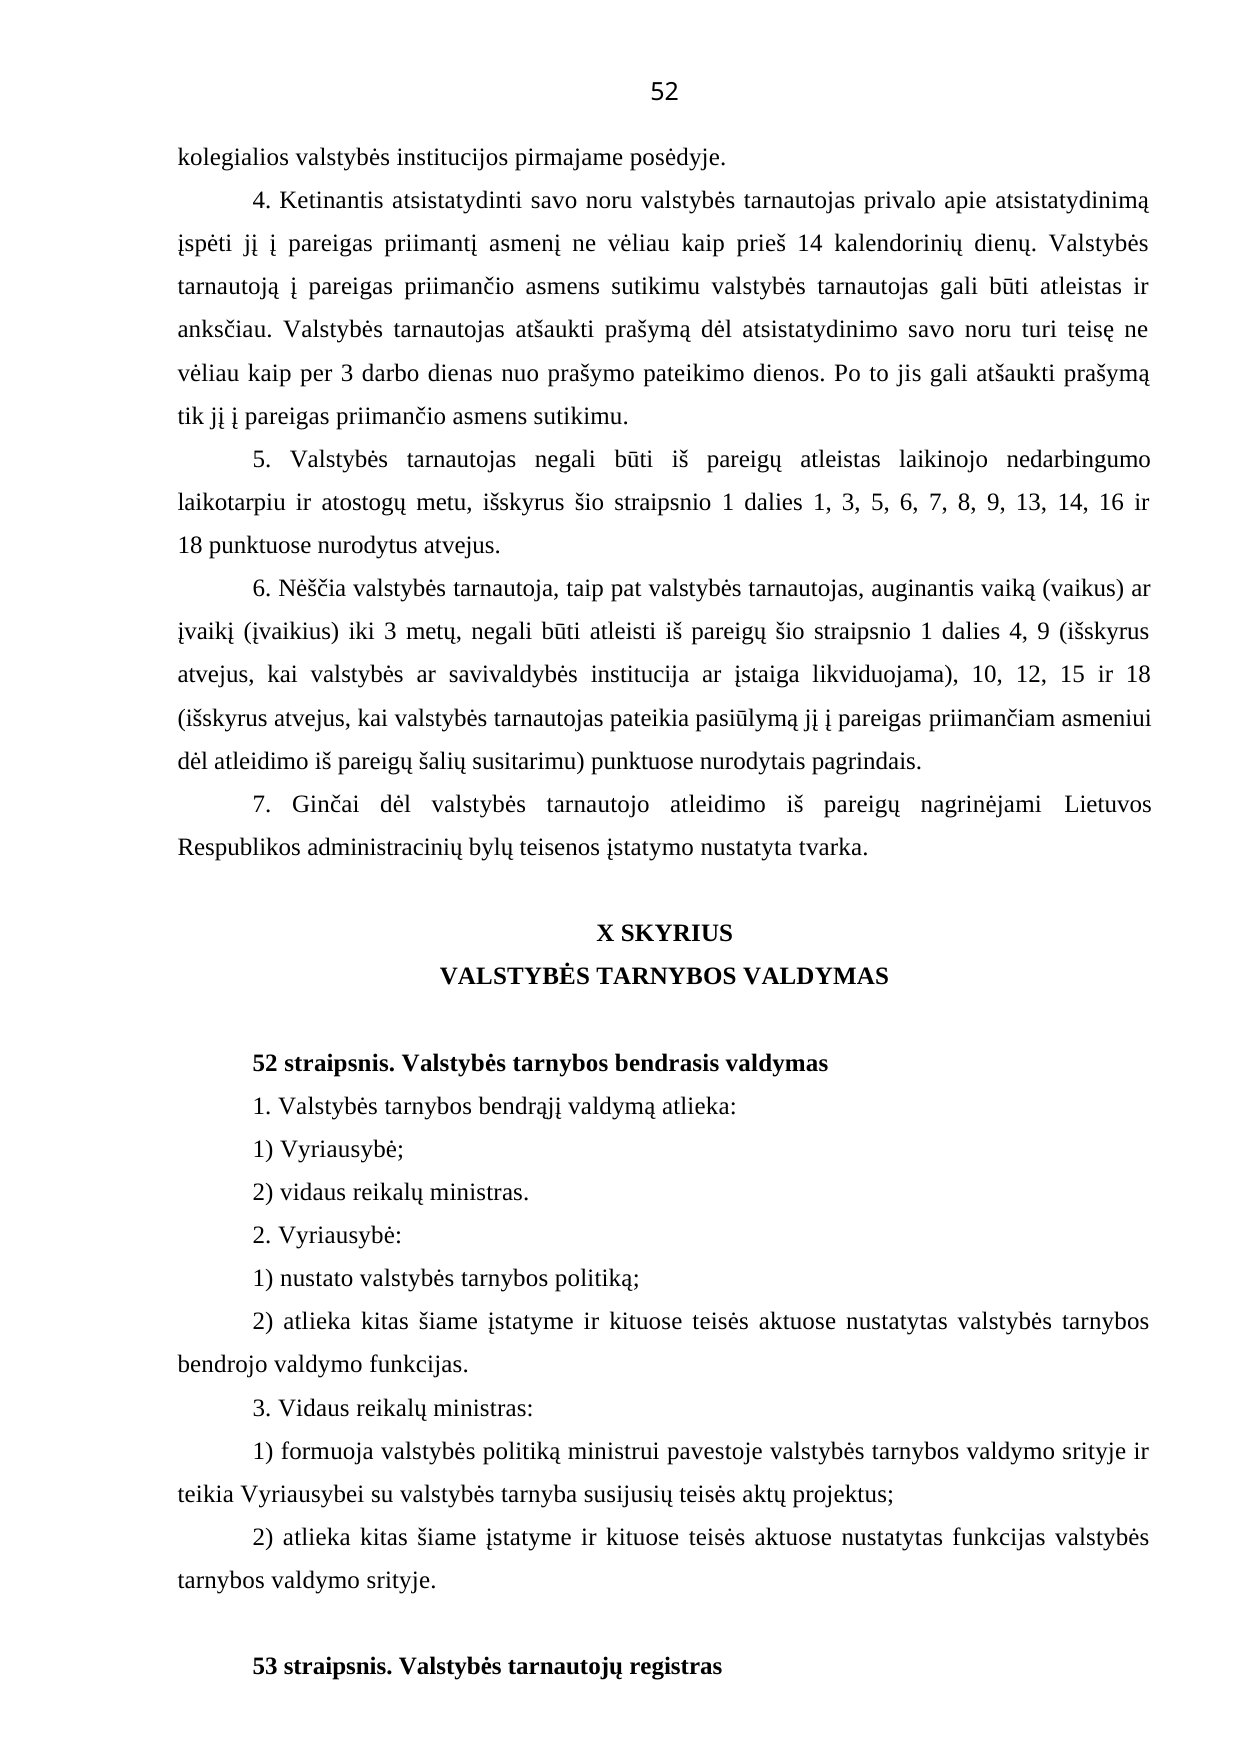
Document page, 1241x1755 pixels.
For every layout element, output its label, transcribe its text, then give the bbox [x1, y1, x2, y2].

text 3. Vidaus reikalų ministras: [177, 1393, 1152, 1421]
text 53 straipsnis. Valstybės tarnautojų registras [177, 1651, 1152, 1680]
text 2) vidaus reikalų ministras. [177, 1177, 1152, 1206]
text 7. Ginčai dėl valstybės tarnautojo atleidimo iš pareigų nagrinėjami Lietuvos Respublikos administracinių bylų teisenos įstatymo nustatyta tvarka. [177, 789, 1152, 861]
text 1) Vyriausybė; [177, 1134, 1152, 1163]
text 5. Valstybės tarnautojas negali būti iš pareigų atleistas laikinojo nedarbingumo laikotarpiu ir atostogų metu, išskyrus šio straipsnio 1 dalies 1, 3, 5, 6, 7, 8, 9, 13, 14, 16 ir 18 punktuose nurodytus atvejus. [177, 444, 1152, 559]
text kolegialios valstybės institucijos pirmajame posėdyje. [177, 142, 1152, 171]
text 1) formuoja valstybės politiką ministrui pavestoje valstybės tarnybos valdymo srityje ir teikia Vyriausybei su valstybės tarnyba susijusių teisės aktų projektus; [177, 1436, 1152, 1508]
text 4. Ketinantis atsistatydinti savo noru valstybės tarnautojas privalo apie atsistatydinimą įspėti jį į pareigas priimantį asmenį ne vėliau kaip prieš 14 kalendorinių dienų. Valstybės tarnautoją į pareigas priimančio asmens sutikimu valstybės tarnautojas gali būti atleistas ir anksčiau. Valstybės tarnautojas atšaukti prašymą dėl atsistatydinimo savo noru turi teisę ne vėliau kaip per 3 darbo dienas nuo prašymo pateikimo dienos. Po to jis gali atšaukti prašymą tik jį į pareigas priimančio asmens sutikimu. [177, 185, 1152, 429]
text 1) nustato valstybės tarnybos politiką; [177, 1263, 1152, 1292]
text 2) atlieka kitas šiame įstatyme ir kituose teisės aktuose nustatytas funkcijas valstybės tarnybos valdymo srityje. [177, 1522, 1152, 1594]
subtitle X SKYRIUS [177, 918, 1152, 947]
text 1. Valstybės tarnybos bendrąjį valdymą atlieka: [177, 1091, 1152, 1119]
text 2) atlieka kitas šiame įstatyme ir kituose teisės aktuose nustatytas valstybės tarnybos bendrojo valdymo funkcijas. [177, 1306, 1152, 1378]
text VALSTYBĖS TARNYBOS VALDYMAS [177, 961, 1152, 990]
text 2. Vyriausybė: [177, 1220, 1152, 1249]
text 6. Nėščia valstybės tarnautoja, taip pat valstybės tarnautojas, auginantis vaiką (vaikus) ar įvaikį (įvaikius) iki 3 metų, negali būti atleisti iš pareigų šio straipsnio 1 dalies 4, 9 (išskyrus atvejus, kai valstybės ar savivaldybės institucija ar įstaiga likviduojama), 10, 12, 15 ir 18 (išskyrus atvejus, kai valstybės tarnautojas pateikia pasiūlymą jį į pareigas priimančiam asmeniui dėl atleidimo iš pareigų šalių susitarimu) punktuose nurodytais pagrindais. [177, 573, 1152, 774]
text 52 straipsnis. Valstybės tarnybos bendrasis valdymas [177, 1048, 1152, 1076]
